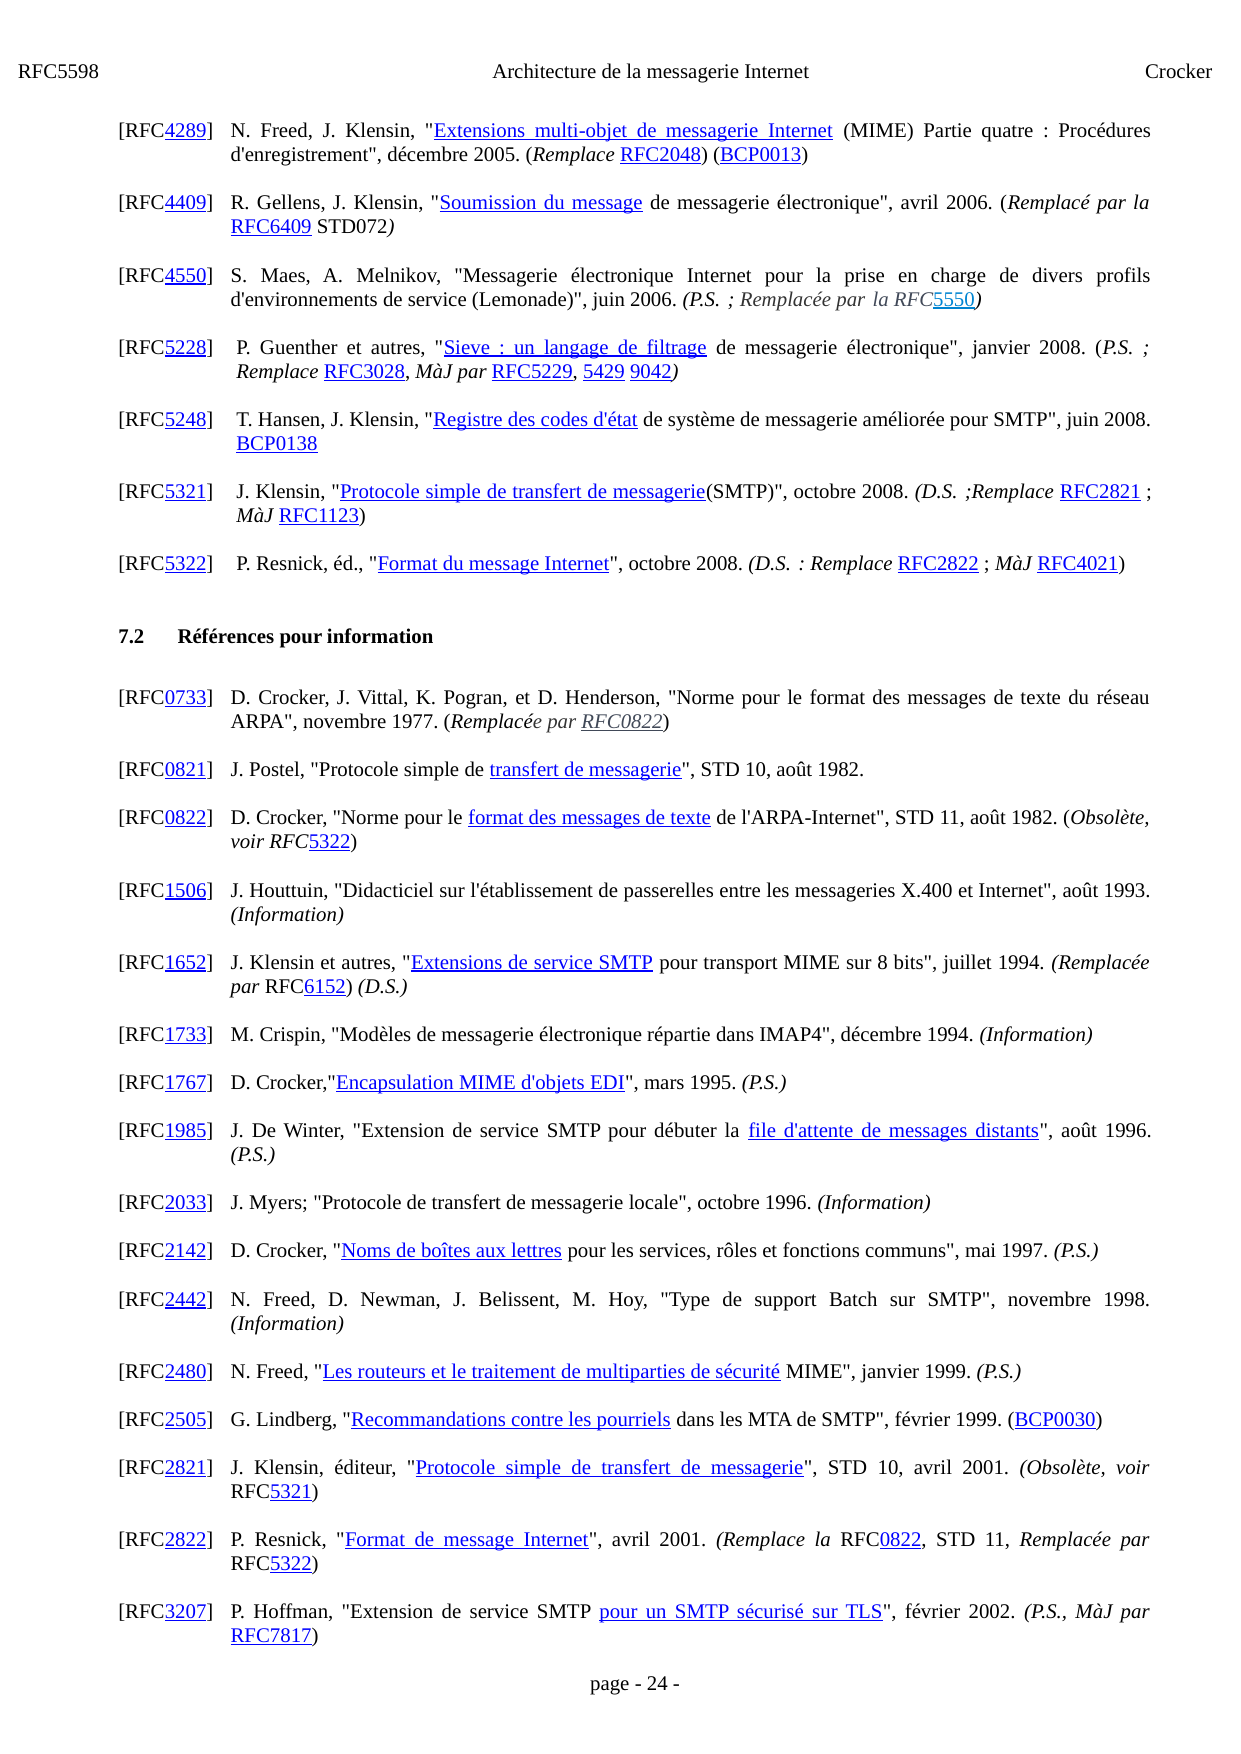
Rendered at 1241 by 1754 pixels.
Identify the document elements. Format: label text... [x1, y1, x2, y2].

text [RFC2033] J. Myers; "Protocole de transfert de messagerie locale", octobre 1996. (Information) [118, 1190, 1152, 1214]
text [RFC4289] N. Freed, J. Klensin, "Extensions multi-objet de messagerie Internet (MIME) Partie quatre : Procédures d'enregistrement", décembre 2005. (Remplace RFC2048) (BCP0013) [118, 118, 1152, 166]
text [RFC5321] J. Klensin, "Protocole simple de transfert de messagerie(SMTP)", octobre 2008. (D.S. ;Remplace RFC2821 ; MàJ RFC1123) [118, 479, 1152, 527]
text [RFC2822] P. Resnick, "Format de message Internet", avril 2001. (Remplace la RFC0822, STD 11, Remplacée par RFC5322) [118, 1527, 1152, 1575]
text [RFC0733] D. Crocker, J. Vittal, K. Pogran, et D. Henderson, "Norme pour le format des messages de texte du réseau ARPA", novembre 1977. (Remplacée par RFC0822) [118, 685, 1152, 733]
subtitle 7.2 Références pour information [118, 624, 1152, 648]
text [RFC3207] P. Hoffman, "Extension de service SMTP pour un SMTP sécurisé sur TLS", février 2002. (P.S., MàJ par RFC7817) [118, 1599, 1152, 1647]
text [RFC5228] P. Guenther et autres, "Sieve : un langage de filtrage de messagerie électronique", janvier 2008. (P.S. ; Remplace RFC3028, MàJ par RFC5229, 5429 9042) [118, 335, 1152, 383]
text [RFC1985] J. De Winter, "Extension de service SMTP pour débuter la file d'attente de messages distants", août 1996. (P.S.) [118, 1118, 1152, 1166]
text [RFC5248] T. Hansen, J. Klensin, "Registre des codes d'état de système de messagerie améliorée pour SMTP", juin 2008. BCP0138 [118, 407, 1152, 455]
text [RFC1733] M. Crispin, "Modèles de messagerie électronique répartie dans IMAP4", décembre 1994. (Information) [118, 1022, 1152, 1046]
text [RFC2505] G. Lindberg, "Recommandations contre les pourriels dans les MTA de SMTP", février 1999. (BCP0030) [118, 1407, 1152, 1431]
text [RFC2821] J. Klensin, éditeur, "Protocole simple de transfert de messagerie", STD 10, avril 2001. (Obsolète, voir RFC5321) [118, 1455, 1152, 1503]
text [RFC4550] S. Maes, A. Melnikov, "Messagerie électronique Internet pour la prise en charge de divers profils d'environnements de service (Lemonade)", juin 2006. (P.S. ; Remplacée par la RFC5550) [118, 262, 1152, 311]
text [RFC2142] D. Crocker, "Noms de boîtes aux lettres pour les services, rôles et fonctions communs", mai 1997. (P.S.) [118, 1238, 1152, 1262]
text [RFC1767] D. Crocker,"Encapsulation MIME d'objets EDI", mars 1995. (P.S.) [118, 1070, 1152, 1094]
text [RFC4409] R. Gellens, J. Klensin, "Soumission du message de messagerie électronique", avril 2006. (Remplacé par la RFC6409 STD072) [118, 190, 1152, 238]
text [RFC5322] P. Resnick, éd., "Format du message Internet", octobre 2008. (D.S. : Remplace RFC2822 ; MàJ RFC4021) [118, 551, 1152, 575]
text [RFC0821] J. Postel, "Protocole simple de transfert de messagerie", STD 10, août 1982. [118, 757, 1152, 781]
text [RFC1652] J. Klensin et autres, "Extensions de service SMTP pour transport MIME sur 8 bits", juillet 1994. (Remplacée par RFC6152) (D.S.) [118, 950, 1152, 998]
text [RFC0822] D. Crocker, "Norme pour le format des messages de texte de l'ARPA-Internet", STD 11, août 1982. (Obsolète, voir RFC5322) [118, 805, 1152, 853]
text [RFC2442] N. Freed, D. Newman, J. Belissent, M. Hoy, "Type de support Batch sur SMTP", novembre 1998. (Information) [118, 1287, 1152, 1335]
text [RFC1506] J. Houttuin, "Didacticiel sur l'établissement de passerelles entre les messageries X.400 et Internet", août 1993. (Information) [118, 877, 1152, 926]
text [RFC2480] N. Freed, "Les routeurs et le traitement de multiparties de sécurité MIME", janvier 1999. (P.S.) [118, 1359, 1152, 1383]
